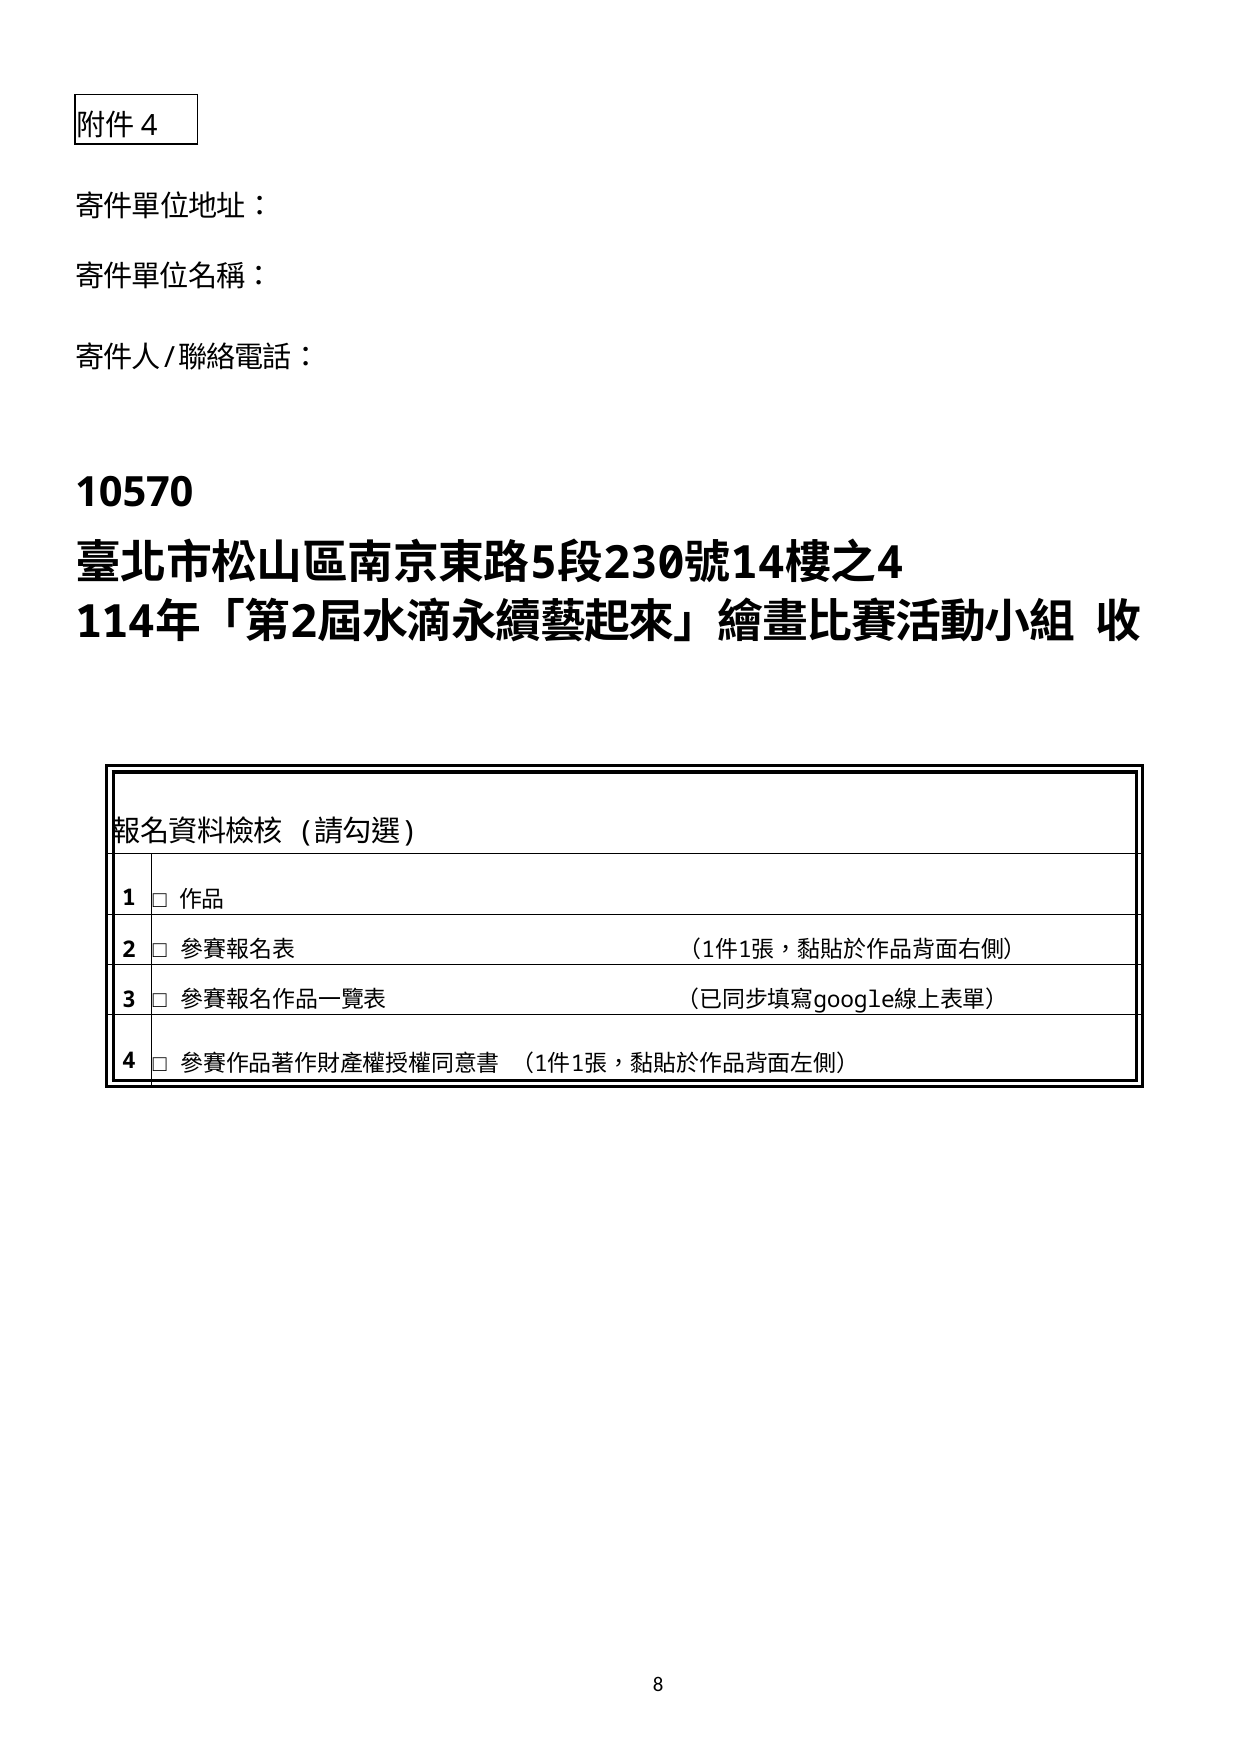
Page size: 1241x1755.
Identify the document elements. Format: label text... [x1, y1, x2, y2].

table_cell □ 參賽報名作品一覽表 （已同步填寫google線上表單） [152, 965, 1135, 1014]
text 寄件人/聯絡電話： [75, 333, 1167, 376]
text 附件 4 [76, 97, 197, 143]
text 114年「第2屆水滴永續藝起來」繪畫比賽活動小組 收 [75, 591, 1167, 649]
text 10570 [75, 462, 1167, 519]
text 臺北市松山區南京東路5段230號14樓之4 [75, 532, 1167, 591]
table_cell □ 參賽作品著作財產權授權同意書 （1件1張，黏貼於作品背面左側） [152, 1015, 1135, 1078]
table_cell □ 作品 [152, 854, 1135, 914]
table_cell 2 [115, 915, 151, 964]
text 寄件單位地址：寄件單位名稱： [75, 182, 275, 294]
table_cell 3 [115, 965, 151, 1014]
table_cell □ 參賽報名表 （1件1張，黏貼於作品背面右側） [152, 915, 1135, 964]
table_cell 1 [115, 854, 151, 914]
table_header 報名資料檢核 (請勾選) [110, 767, 1139, 853]
table_cell 4 [115, 1015, 151, 1078]
